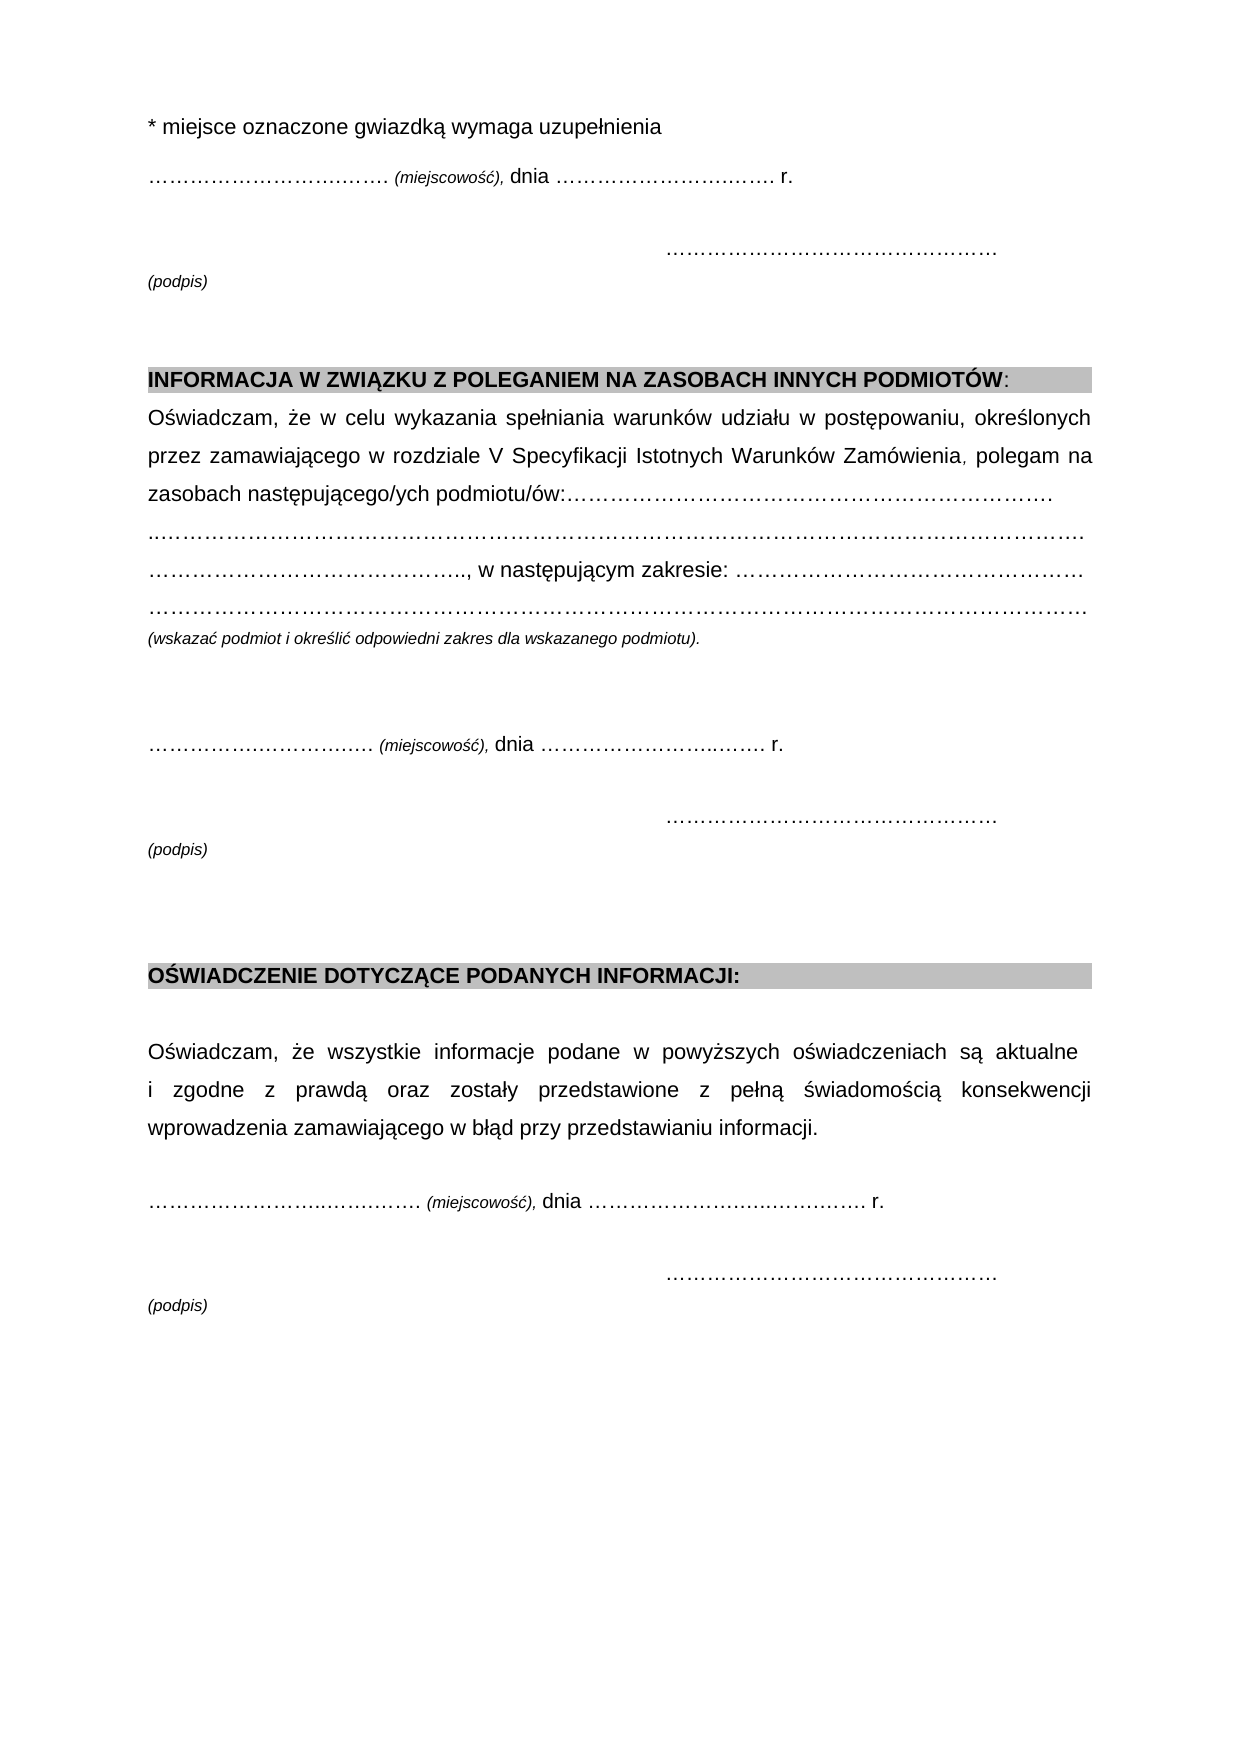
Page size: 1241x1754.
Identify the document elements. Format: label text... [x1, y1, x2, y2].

text INFORMACJA W ZWIĄZKU Z POLEGANIEM NA ZASOBACH INNYCH PODMIOTÓW: [148, 367, 1092, 393]
text (podpis) [148, 272, 1092, 291]
text Oświadczam, że w celu wykazania spełniania warunków udziału w postępowaniu, określonych przez zamawiającego w rozdziale V Specyfikacji Istotnych Warunków Zamówienia, polegam na zasobach następującego/ych podmiotu/ów:…………………………………………………………. [148, 405, 1092, 506]
text ………………………………………… [148, 236, 1092, 260]
text OŚWIADCZENIE DOTYCZĄCE PODANYCH INFORMACJI: [148, 963, 1092, 989]
text ………………………………………………………………………………………………………………… (wskazać podmiot i określić odpowiedni zakres dla wskazanego podmiotu). [148, 594, 1092, 648]
text …………….………….…. (miejscowość), dnia ……………………..……. r. [148, 732, 1092, 756]
text Oświadczam, że wszystkie informacje podane w powyższych oświadczeniach są aktualne i zgodne z prawdą oraz zostały przedstawione z pełną świadomością konsekwencji wprowadzenia zamawiającego w błąd przy przedstawianiu informacji. [148, 1039, 1092, 1140]
text ……………………….……. (miejscowość), dnia …………………….……. r. [148, 164, 1092, 188]
text ………………………………………… [148, 803, 1092, 827]
text ……………………..…….……. (miejscowość), dnia ………………….…..…….……. r. [148, 1188, 1092, 1212]
text ………………………………………… [148, 1260, 1092, 1284]
text (podpis) [148, 839, 1092, 858]
text * miejsce oznaczone gwiazdką wymaga uzupełnienia [148, 114, 1092, 139]
text ..……………………………………………………………………………………………………………….…………………………………….., w następującym zakresie: ………………………………………… [148, 519, 1092, 582]
text (podpis) [148, 1296, 1092, 1315]
